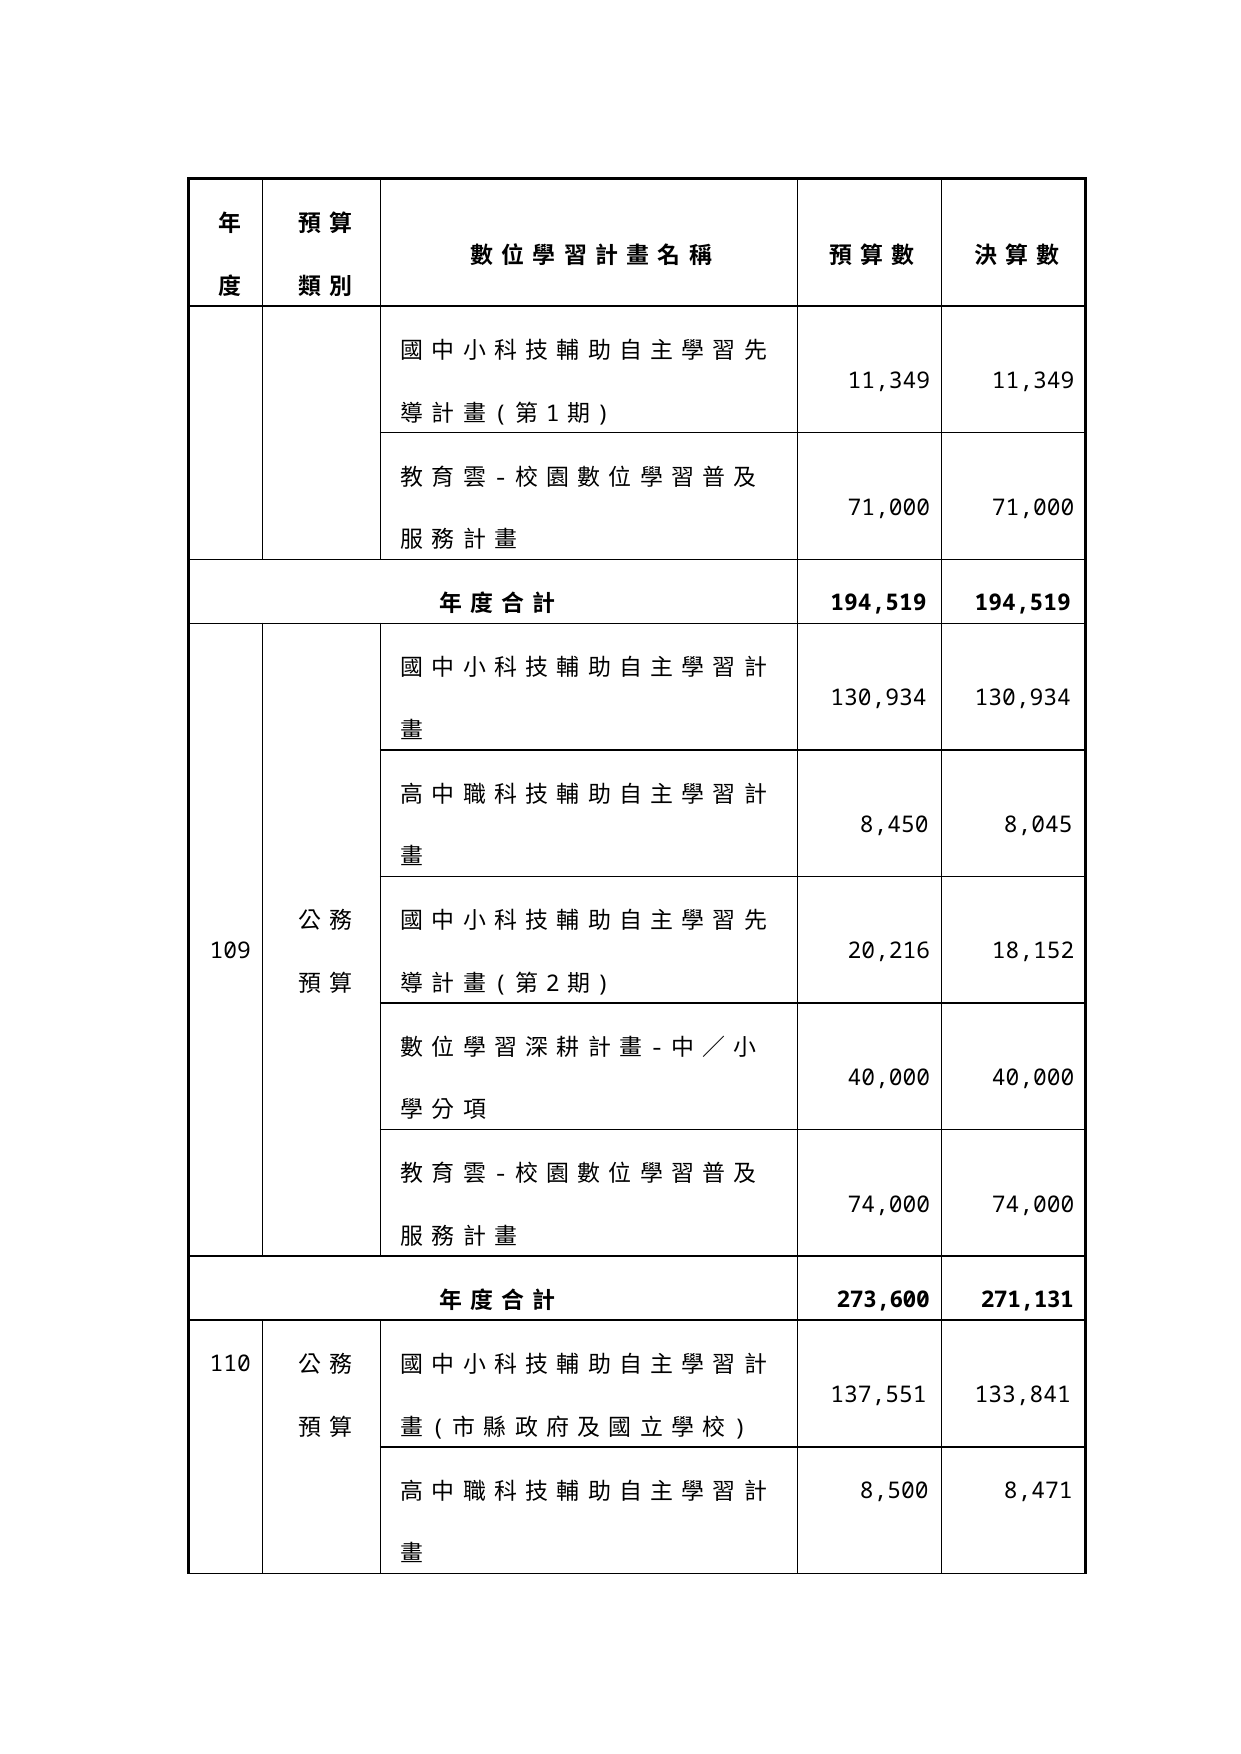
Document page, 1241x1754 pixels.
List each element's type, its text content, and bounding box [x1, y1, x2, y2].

table_cell 公務預算 [263, 1321, 380, 1572]
table_cell 194,519 [942, 560, 1084, 622]
table_cell 11,349 [942, 307, 1084, 432]
table_cell 110 [190, 1321, 262, 1572]
table_cell [190, 307, 262, 558]
table_cell 數位學習深耕計畫-中／小學分項 [381, 1004, 797, 1129]
table_cell 137,551 [798, 1321, 941, 1446]
table_cell 8,500 [798, 1448, 941, 1572]
table_cell 教育雲-校園數位學習普及服務計畫 [381, 433, 797, 558]
table_cell 年度合計 [190, 1257, 797, 1319]
table_cell 8,471 [942, 1448, 1084, 1572]
table_cell 74,000 [942, 1130, 1084, 1255]
table_cell 273,600 [798, 1257, 941, 1319]
table_cell 11,349 [798, 307, 941, 432]
table_cell [263, 307, 380, 558]
table_cell 194,519 [798, 560, 941, 622]
table_cell 高中職科技輔助自主學習計畫 [381, 1448, 797, 1572]
table_cell 年度合計 [190, 560, 797, 622]
table_header 決算數 [942, 180, 1084, 305]
table_cell 國中小科技輔助自主學習計畫(市縣政府及國立學校) [381, 1321, 797, 1446]
table_cell 國中小科技輔助自主學習先導計畫(第1期) [381, 307, 797, 432]
table_cell 18,152 [942, 877, 1084, 1002]
table_header 數位學習計畫名稱 [381, 180, 797, 305]
table_cell 8,045 [942, 751, 1084, 876]
table_header 預算類別 [263, 180, 380, 305]
table_cell 高中職科技輔助自主學習計畫 [381, 751, 797, 876]
table_cell 40,000 [942, 1004, 1084, 1129]
table_cell 71,000 [942, 433, 1084, 558]
table_header 預算數 [798, 180, 941, 305]
table_cell 40,000 [798, 1004, 941, 1129]
table_cell 8,450 [798, 751, 941, 876]
table_cell 教育雲-校園數位學習普及服務計畫 [381, 1130, 797, 1255]
table_cell 74,000 [798, 1130, 941, 1255]
table_cell 國中小科技輔助自主學習先導計畫(第2期) [381, 877, 797, 1002]
table_header 年度 [190, 180, 262, 305]
table_cell 20,216 [798, 877, 941, 1002]
table_cell 130,934 [798, 624, 941, 749]
table_cell 271,131 [942, 1257, 1084, 1319]
table_cell 109 [190, 624, 262, 1255]
table_cell 公務預算 [263, 624, 380, 1255]
table_cell 133,841 [942, 1321, 1084, 1446]
table_cell 71,000 [798, 433, 941, 558]
table_cell 國中小科技輔助自主學習計畫 [381, 624, 797, 749]
table_cell 130,934 [942, 624, 1084, 749]
